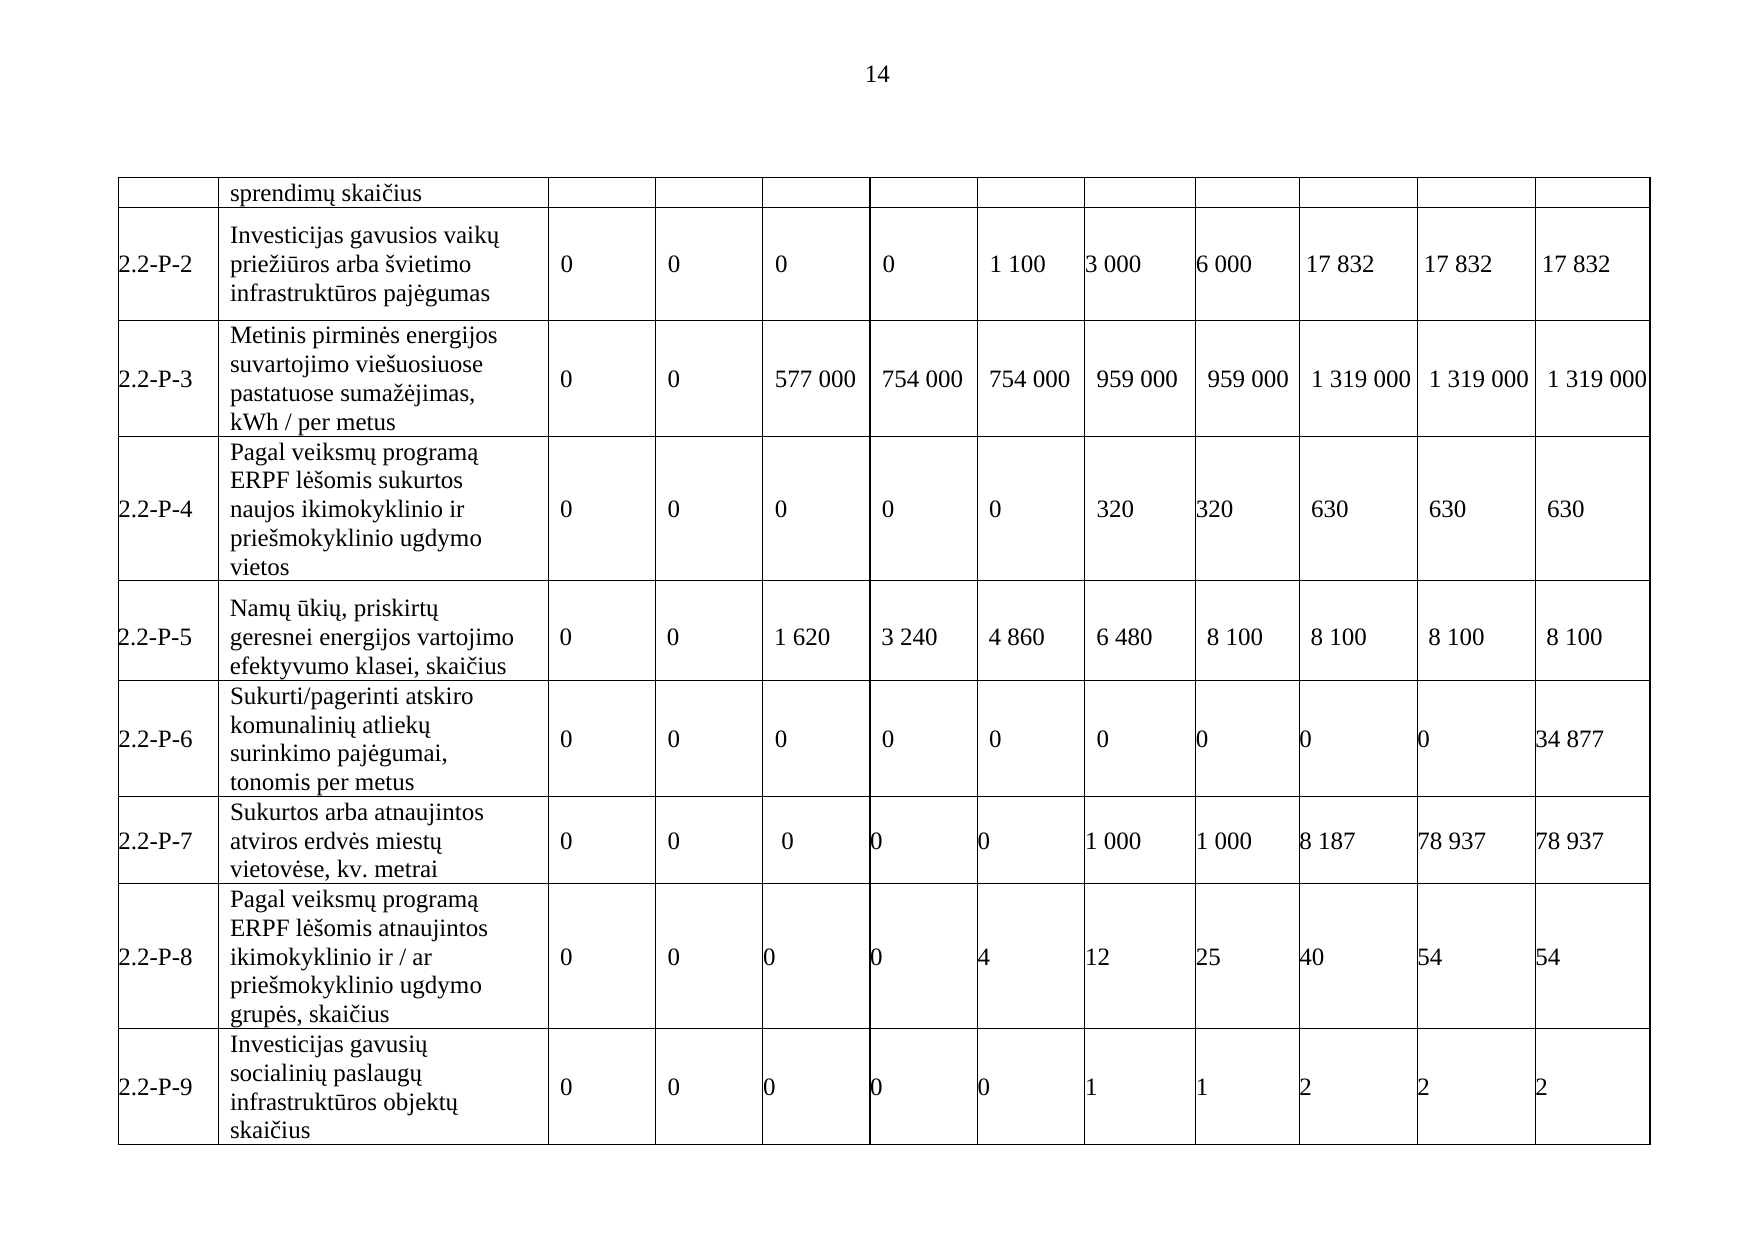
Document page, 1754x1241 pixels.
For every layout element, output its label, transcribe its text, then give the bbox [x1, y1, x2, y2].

table_cell [763, 178, 869, 207]
table_cell 0 [656, 208, 762, 319]
table_cell 2.2-P-4 [119, 437, 218, 580]
table_cell 320 [1085, 437, 1195, 580]
table_cell 0 [871, 884, 977, 1028]
table_cell 959 000 [1196, 321, 1299, 436]
table_cell 8 100 [1196, 581, 1299, 680]
table_cell 1 [1196, 1029, 1299, 1144]
table_cell 1 319 000 [1536, 321, 1649, 436]
table_cell 8 187 [1300, 797, 1417, 883]
table_cell 54 [1418, 884, 1535, 1028]
table_cell 0 [763, 437, 869, 580]
table_cell 4 860 [978, 581, 1084, 680]
table_cell 17 832 [1300, 208, 1417, 319]
table_cell 6 480 [1085, 581, 1195, 680]
table_cell 1 100 [978, 208, 1084, 319]
table_cell 78 937 [1536, 797, 1649, 883]
table_cell [1085, 178, 1195, 207]
table_cell 0 [656, 581, 762, 680]
table_cell 0 [549, 884, 655, 1028]
table_cell 40 [1300, 884, 1417, 1028]
table_cell 0 [871, 797, 977, 883]
table_cell 754 000 [978, 321, 1084, 436]
table_cell [1418, 178, 1535, 207]
table_cell 1 620 [763, 581, 869, 680]
table_cell 1 319 000 [1418, 321, 1535, 436]
table_cell [549, 178, 655, 207]
table_cell Metinis pirminės energijos suvartojimo viešuosiuose pastatuose sumažėjimas, kWh / per metus [219, 321, 548, 436]
table_cell 0 [549, 321, 655, 436]
table_cell 2 [1418, 1029, 1535, 1144]
table_cell 0 [549, 208, 655, 319]
table_cell 754 000 [871, 321, 977, 436]
table_cell Sukurtos arba atnaujintos atviros erdvės miestų vietovėse, kv. metrai [219, 797, 548, 883]
table_cell 0 [656, 681, 762, 796]
table_cell 959 000 [1085, 321, 1195, 436]
table_cell 17 832 [1418, 208, 1535, 319]
table_cell 577 000 [763, 321, 869, 436]
table_cell 630 [1536, 437, 1649, 580]
table_cell 54 [1536, 884, 1649, 1028]
table_cell 0 [763, 208, 869, 319]
table_cell 0 [763, 884, 869, 1028]
table_cell 25 [1196, 884, 1299, 1028]
table_cell [1196, 178, 1299, 207]
table_cell 0 [656, 884, 762, 1028]
table_cell 1 000 [1085, 797, 1195, 883]
table_cell 2.2-P-8 [119, 884, 218, 1028]
table_cell 4 [978, 884, 1084, 1028]
table_cell 0 [549, 437, 655, 580]
table_cell Pagal veiksmų programą ERPF lėšomis atnaujintos ikimokyklinio ir / ar priešmokyklinio ugdymo grupės, skaičius [219, 884, 548, 1028]
table_cell 0 [549, 581, 655, 680]
table_cell 0 [763, 1029, 869, 1144]
table_cell 0 [656, 437, 762, 580]
table_cell 0 [656, 797, 762, 883]
table_cell 0 [1196, 681, 1299, 796]
table_cell 1 319 000 [1300, 321, 1417, 436]
table_cell 0 [871, 681, 977, 796]
table_cell sprendimų skaičius [219, 178, 548, 207]
table_cell [871, 178, 977, 207]
table_cell Investicijas gavusių socialinių paslaugų infrastruktūros objektų skaičius [219, 1029, 548, 1144]
table_cell 0 [1085, 681, 1195, 796]
table_cell 2.2-P-5 [119, 581, 218, 680]
table_cell 630 [1300, 437, 1417, 580]
table_cell 0 [549, 1029, 655, 1144]
table_cell 0 [1300, 681, 1417, 796]
table_cell 0 [871, 1029, 977, 1144]
table_cell 1 000 [1196, 797, 1299, 883]
table_cell 0 [1418, 681, 1535, 796]
table_cell 0 [978, 797, 1084, 883]
table_cell 0 [978, 437, 1084, 580]
table_cell 2.2-P-7 [119, 797, 218, 883]
table_cell 8 100 [1418, 581, 1535, 680]
table_cell 34 877 [1536, 681, 1649, 796]
table_cell Pagal veiksmų programą ERPF lėšomis sukurtos naujos ikimokyklinio ir priešmokyklinio ugdymo vietos [219, 437, 548, 580]
table_cell 320 [1196, 437, 1299, 580]
table_cell 0 [549, 681, 655, 796]
table_cell [119, 178, 218, 207]
table_cell 8 100 [1300, 581, 1417, 680]
table_cell 0 [871, 208, 977, 319]
table_cell [1300, 178, 1417, 207]
table_cell 2.2-P-3 [119, 321, 218, 436]
table_cell 2.2-P-9 [119, 1029, 218, 1144]
table_cell [1536, 178, 1649, 207]
table_cell 12 [1085, 884, 1195, 1028]
table_cell 0 [763, 797, 869, 883]
table_cell 2 [1536, 1029, 1649, 1144]
table_cell 0 [656, 321, 762, 436]
table_cell 17 832 [1536, 208, 1649, 319]
table_cell [656, 178, 762, 207]
table_cell 0 [656, 1029, 762, 1144]
table_cell 0 [978, 1029, 1084, 1144]
table_cell 0 [549, 797, 655, 883]
table_cell 2.2-P-6 [119, 681, 218, 796]
table_cell 0 [763, 681, 869, 796]
table_cell 2.2-P-2 [119, 208, 218, 319]
table_cell Investicijas gavusios vaikų priežiūros arba švietimo infrastruktūros pajėgumas [219, 208, 548, 319]
table_cell 3 000 [1085, 208, 1195, 319]
table_cell 630 [1418, 437, 1535, 580]
table_cell Sukurti/pagerinti atskiro komunalinių atliekų surinkimo pajėgumai, tonomis per metus [219, 681, 548, 796]
table_cell Namų ūkių, priskirtų geresnei energijos vartojimo efektyvumo klasei, skaičius [219, 581, 548, 680]
table_cell 8 100 [1536, 581, 1649, 680]
table_cell 3 240 [871, 581, 977, 680]
table_cell 78 937 [1418, 797, 1535, 883]
table_cell 2 [1300, 1029, 1417, 1144]
table_cell 1 [1085, 1029, 1195, 1144]
table_cell [978, 178, 1084, 207]
table_cell 0 [871, 437, 977, 580]
table_cell 0 [978, 681, 1084, 796]
table_cell 6 000 [1196, 208, 1299, 319]
